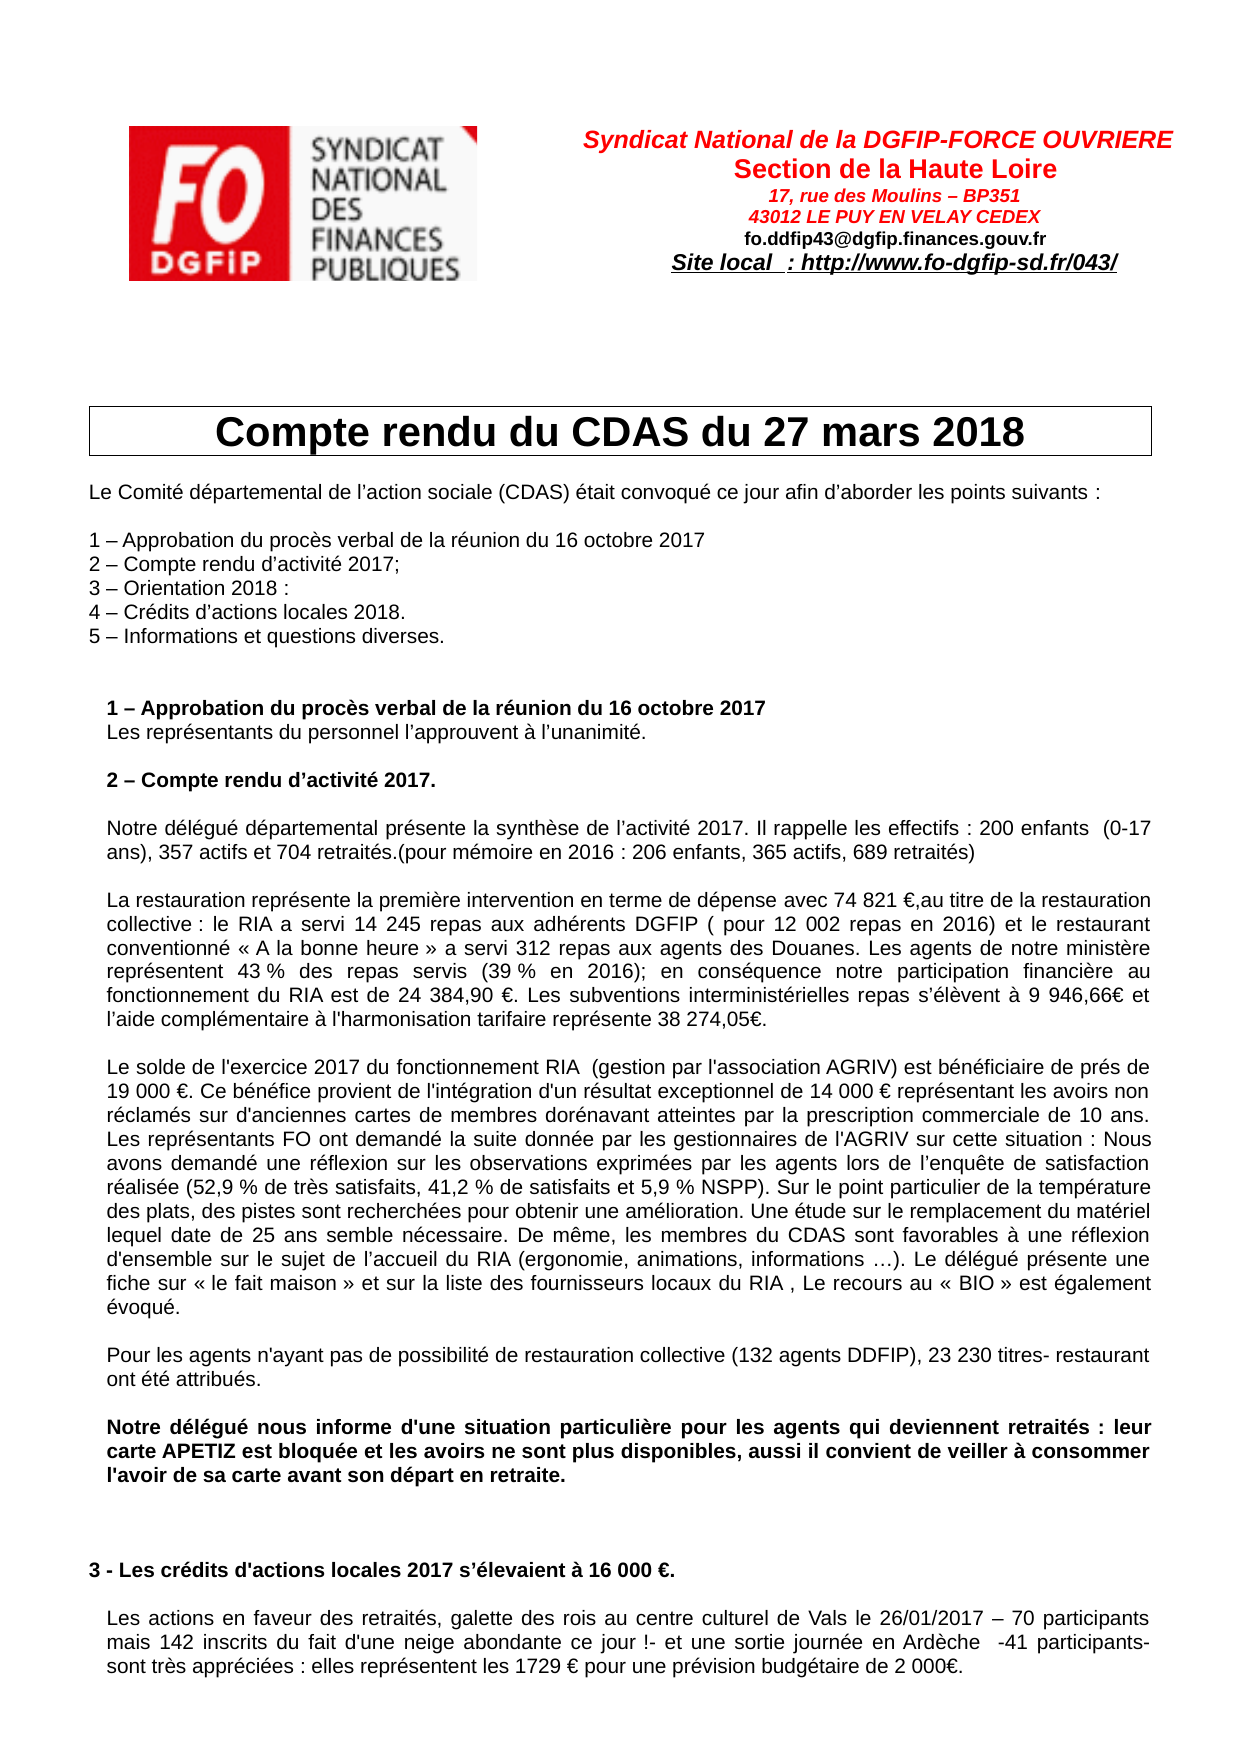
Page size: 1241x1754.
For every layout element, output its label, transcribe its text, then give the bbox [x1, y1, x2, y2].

text 4 – Crédits d’actions locales 2018. [89, 600, 1152, 624]
text 1 – Approbation du procès verbal de la réunion du 16 octobre 2017 [106, 696, 1152, 720]
text fo.ddfip43@dgfip.finances.gouv.fr [583, 228, 1208, 249]
text 43012 LE PUY EN VELAY CEDEX [583, 206, 1208, 228]
text Les représentants du personnel l’approuvent à l’unanimité. [106, 720, 1152, 744]
text 3 - Les crédits d'actions locales 2017 s’élevaient à 16 000 €. [89, 1558, 1152, 1582]
text 3 – Orientation 2018 : [89, 576, 1152, 600]
text Le Comité départemental de l’action sociale (CDAS) était convoqué ce jour afin d’aborder les points suivants : [89, 480, 1152, 504]
text 1 – Approbation du procès verbal de la réunion du 16 octobre 2017 [89, 528, 1152, 552]
text Notre délégué nous informe d'une situation particulière pour les agents qui deviennent retraités : leur carte APETIZ est bloquée et les avoirs ne sont plus disponibles, aussi il convient de veiller à consommer l'avoir de sa carte avant son départ en retraite. [106, 1414, 1152, 1486]
subtitle Site local : http://www.fo-dgfip-sd.fr/043/ [583, 249, 1208, 276]
text 2 – Compte rendu d’activité 2017. [106, 768, 1152, 792]
text 5 – Informations et questions diverses. [89, 624, 1152, 648]
subtitle Syndicat National de la DGFIP-FORCE OUVRIERE [583, 125, 1208, 153]
text La restauration représente la première intervention en terme de dépense avec 74 821 €,au titre de la restauration collective : le RIA a servi 14 245 repas aux adhérents DGFIP ( pour 12 002 repas en 2016) et le restaurant conventionné « A la bonne heure » a servi 312 repas aux agents des Douanes. Les agents de notre ministère représentent 43 % des repas servis (39 % en 2016); en conséquence notre participation financière au fonctionnement du RIA est de 24 384,90 €. Les subventions interministérielles repas s’élèvent à 9 946,66€ et l’aide complémentaire à l'harmonisation tarifaire représente 38 274,05€. [106, 887, 1152, 1031]
text Le solde de l'exercice 2017 du fonctionnement RIA (gestion par l'association AGRIV) est bénéficiaire de prés de 19 000 €. Ce bénéfice provient de l'intégration d'un résultat exceptionnel de 14 000 € représentant les avoirs non réclamés sur d'anciennes cartes de membres dorénavant atteintes par la prescription commerciale de 10 ans. Les représentants FO ont demandé la suite donnée par les gestionnaires de l'AGRIV sur cette situation : Nous avons demandé une réflexion sur les observations exprimées par les agents lors de l’enquête de satisfaction réalisée (52,9 % de très satisfaits, 41,2 % de satisfaits et 5,9 % NSPP). Sur le point particulier de la température des plats, des pistes sont recherchées pour obtenir une amélioration. Une étude sur le remplacement du matériel lequel date de 25 ans semble nécessaire. De même, les membres du CDAS sont favorables à une réflexion d'ensemble sur le sujet de l’accueil du RIA (ergonomie, animations, informations …). Le délégué présente une fiche sur « le fait maison » et sur la liste des fournisseurs locaux du RIA , Le recours au « BIO » est également évoqué. [106, 1055, 1152, 1319]
text 2 – Compte rendu d’activité 2017; [89, 552, 1152, 576]
text Notre délégué départemental présente la synthèse de l’activité 2017. Il rappelle les effectifs : 200 enfants (0-17 ans), 357 actifs et 704 retraités.(pour mémoire en 2016 : 206 enfants, 365 actifs, 689 retraités) [106, 816, 1152, 863]
text Les actions en faveur des retraités, galette des rois au centre culturel de Vals le 26/01/2017 – 70 participants mais 142 inscrits du fait d'une neige abondante ce jour !- et une sortie journée en Ardèche -41 participants- sont très appréciées : elles représentent les 1729 € pour une prévision budgétaire de 2 000€. [106, 1606, 1152, 1678]
text Section de la Haute Loire [583, 153, 1208, 185]
text Pour les agents n'ayant pas de possibilité de restauration collective (132 agents DDFIP), 23 230 titres- restaurant ont été attribués. [106, 1343, 1152, 1391]
text Compte rendu du CDAS du 27 mars 2018 [90, 407, 1151, 455]
text 17, rue des Moulins – BP351 [583, 185, 1208, 206]
